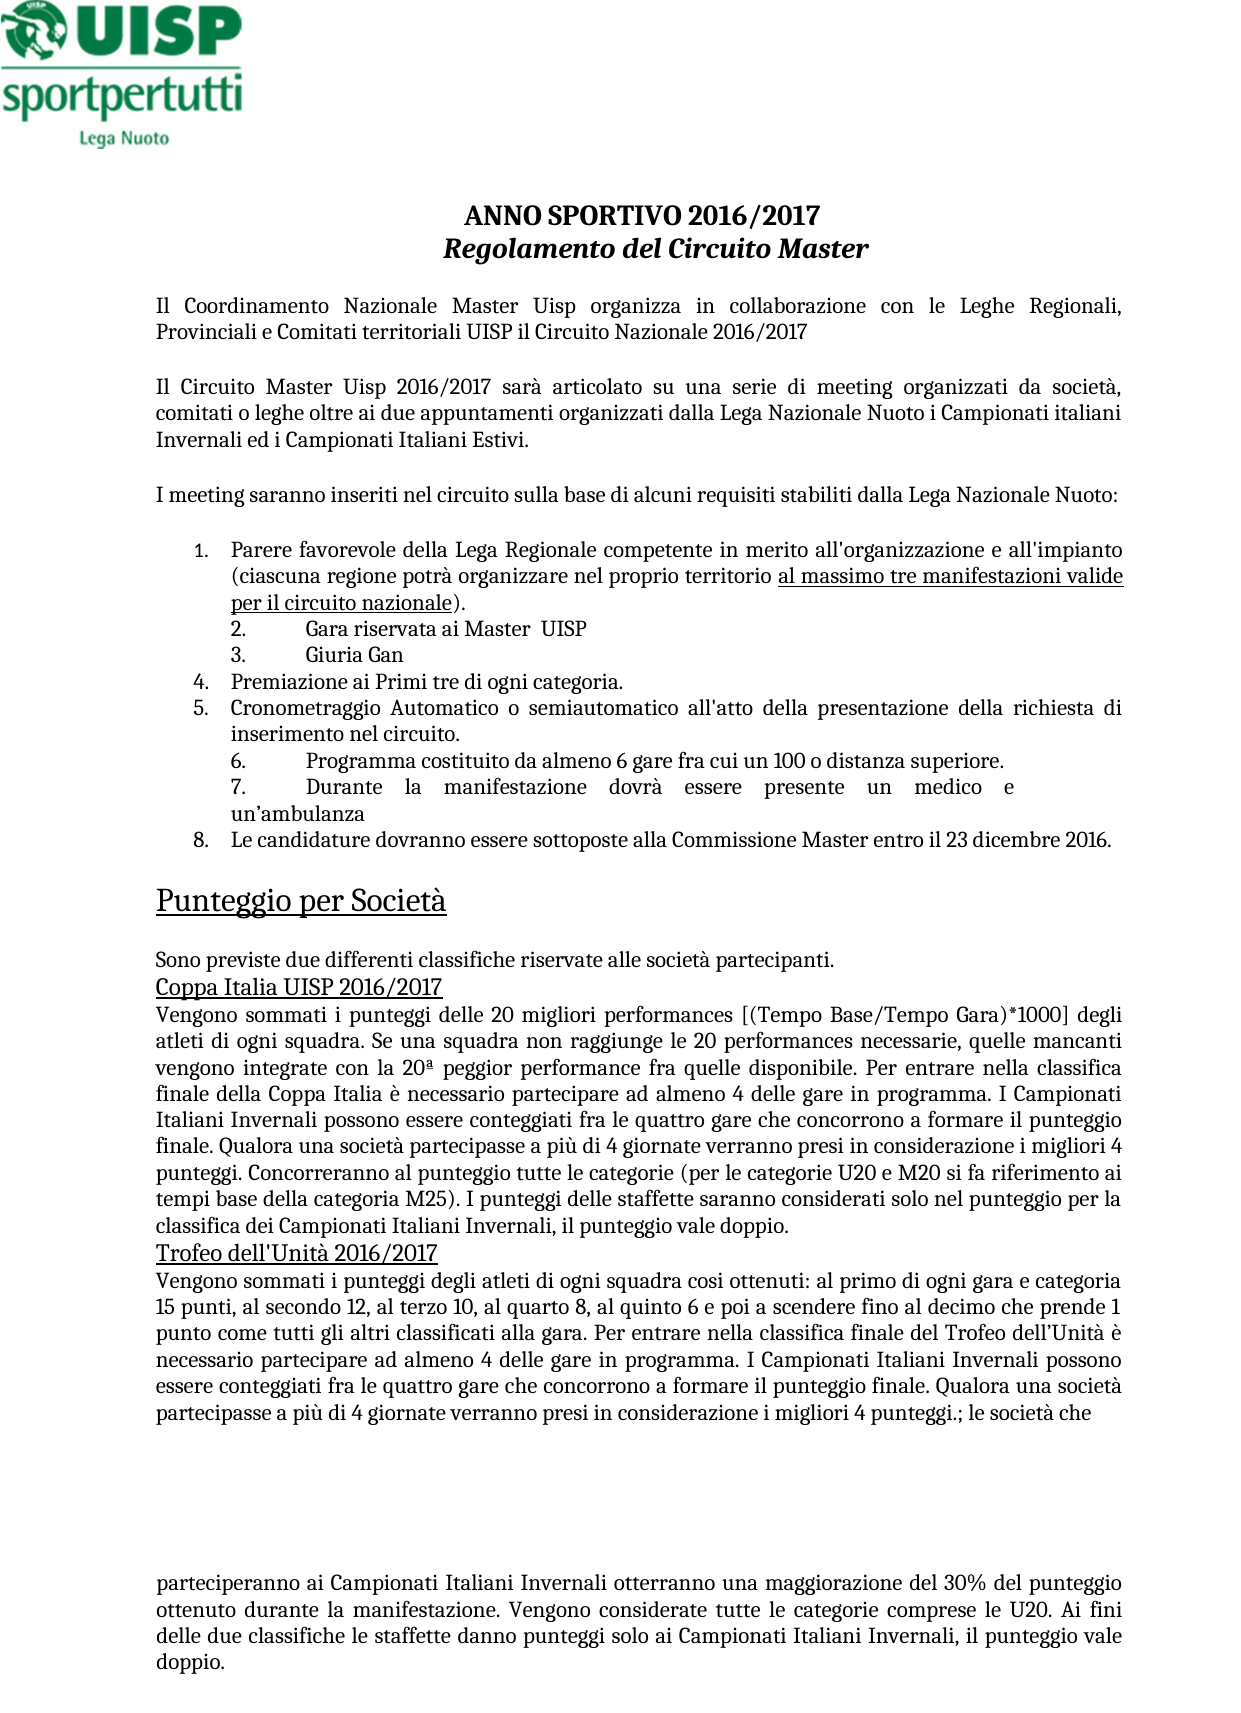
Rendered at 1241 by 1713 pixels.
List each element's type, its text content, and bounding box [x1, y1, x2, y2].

list Le candidature dovranno essere sottoposte alla Commissione Master entro il 23 dicembre 2016. [193, 827, 1123, 853]
text Trofeo dell'Unità 2016/2017 [156, 1239, 1123, 1267]
text Regolamento del Circuito Master [443, 232, 1123, 266]
text Il Coordinamento Nazionale Master Uisp organizza in collaborazione con le Leghe Regionali, Provinciali e Comitati territoriali UISP il Circuito Nazionale 2016/2017 [156, 292, 1123, 345]
list Programma costituito da almeno 6 gare fra cui un 100 o distanza superiore. [231, 748, 1015, 774]
text ANNO SPORTIVO 2016/2017 [464, 199, 1123, 232]
text parteciperanno ai Campionati Italiani Invernali otterranno una maggiorazione del 30% del punteggio ottenuto durante la manifestazione. Vengono considerate tutte le categorie comprese le U20. Ai fini delle due classifiche le staffette danno punteggi solo ai Campionati Italiani Invernali, il punteggio vale doppio. [156, 1570, 1123, 1675]
text Punteggio per Società [156, 882, 1123, 920]
list Durante la manifestazione dovrà essere presente un medico e un’ambulanza [231, 774, 1015, 827]
text Vengono sommati i punteggi degli atleti di ogni squadra cosi ottenuti: al primo di ogni gara e categoria 15 punti, al secondo 12, al terzo 10, al quarto 8, al quinto 6 e poi a scendere fino al decimo che prende 1 punto come tutti gli altri classificati alla gara. Per entrare nella classifica finale del Trofeo dell’Unità è necessario partecipare ad almeno 4 delle gare in programma. I Campionati Italiani Invernali possono essere conteggiati fra le quattro gare che concorrono a formare il punteggio finale. Qualora una società partecipasse a più di 4 giornate verranno presi in considerazione i migliori 4 punteggi.; le società che [156, 1267, 1123, 1426]
picture [0, 0, 242, 149]
text Sono previste due differenti classifiche riservate alle società partecipanti. [156, 946, 1123, 973]
text Coppa Italia UISP 2016/2017 [156, 973, 1123, 1002]
list Parere favorevole della Lega Regionale competente in merito all'organizzazione e all'impianto (ciascuna regione potrà organizzare nel proprio territorio al massimo tre manifestazioni valide per il circuito nazionale). [193, 537, 1123, 616]
text Vengono sommati i punteggi delle 20 migliori performances [(Tempo Base/Tempo Gara)*1000] degli atleti di ogni squadra. Se una squadra non raggiunge le 20 performances necessarie, quelle mancanti vengono integrate con la 20ª peggior performance fra quelle disponibile. Per entrare nella classifica finale della Coppa Italia è necessario partecipare ad almeno 4 delle gare in programma. I Campionati Italiani Invernali possono essere conteggiati fra le quattro gare che concorrono a formare il punteggio finale. Qualora una società partecipasse a più di 4 giornate verranno presi in considerazione i migliori 4 punteggi. Concorreranno al punteggio tutte le categorie (per le categorie U20 e M20 si fa riferimento ai tempi base della categoria M25). I punteggi delle staffette saranno considerati solo nel punteggio per la classifica dei Campionati Italiani Invernali, il punteggio vale doppio. [156, 1002, 1123, 1239]
list Gara riservata ai Master UISP [231, 616, 1123, 642]
list Premiazione ai Primi tre di ogni categoria. [193, 668, 1123, 695]
list Cronometraggio Automatico o semiautomatico all'atto della presentazione della richiesta di inserimento nel circuito. [193, 695, 1123, 748]
text I meeting saranno inseriti nel circuito sulla base di alcuni requisiti stabiliti dalla Lega Nazionale Nuoto: [156, 482, 1123, 508]
text Il Circuito Master Uisp 2016/2017 sarà articolato su una serie di meeting organizzati da società, comitati o leghe oltre ai due appuntamenti organizzati dalla Lega Nazionale Nuoto i Campionati italiani Invernali ed i Campionati Italiani Estivi. [156, 374, 1123, 453]
list Giuria Gan [231, 642, 1123, 668]
